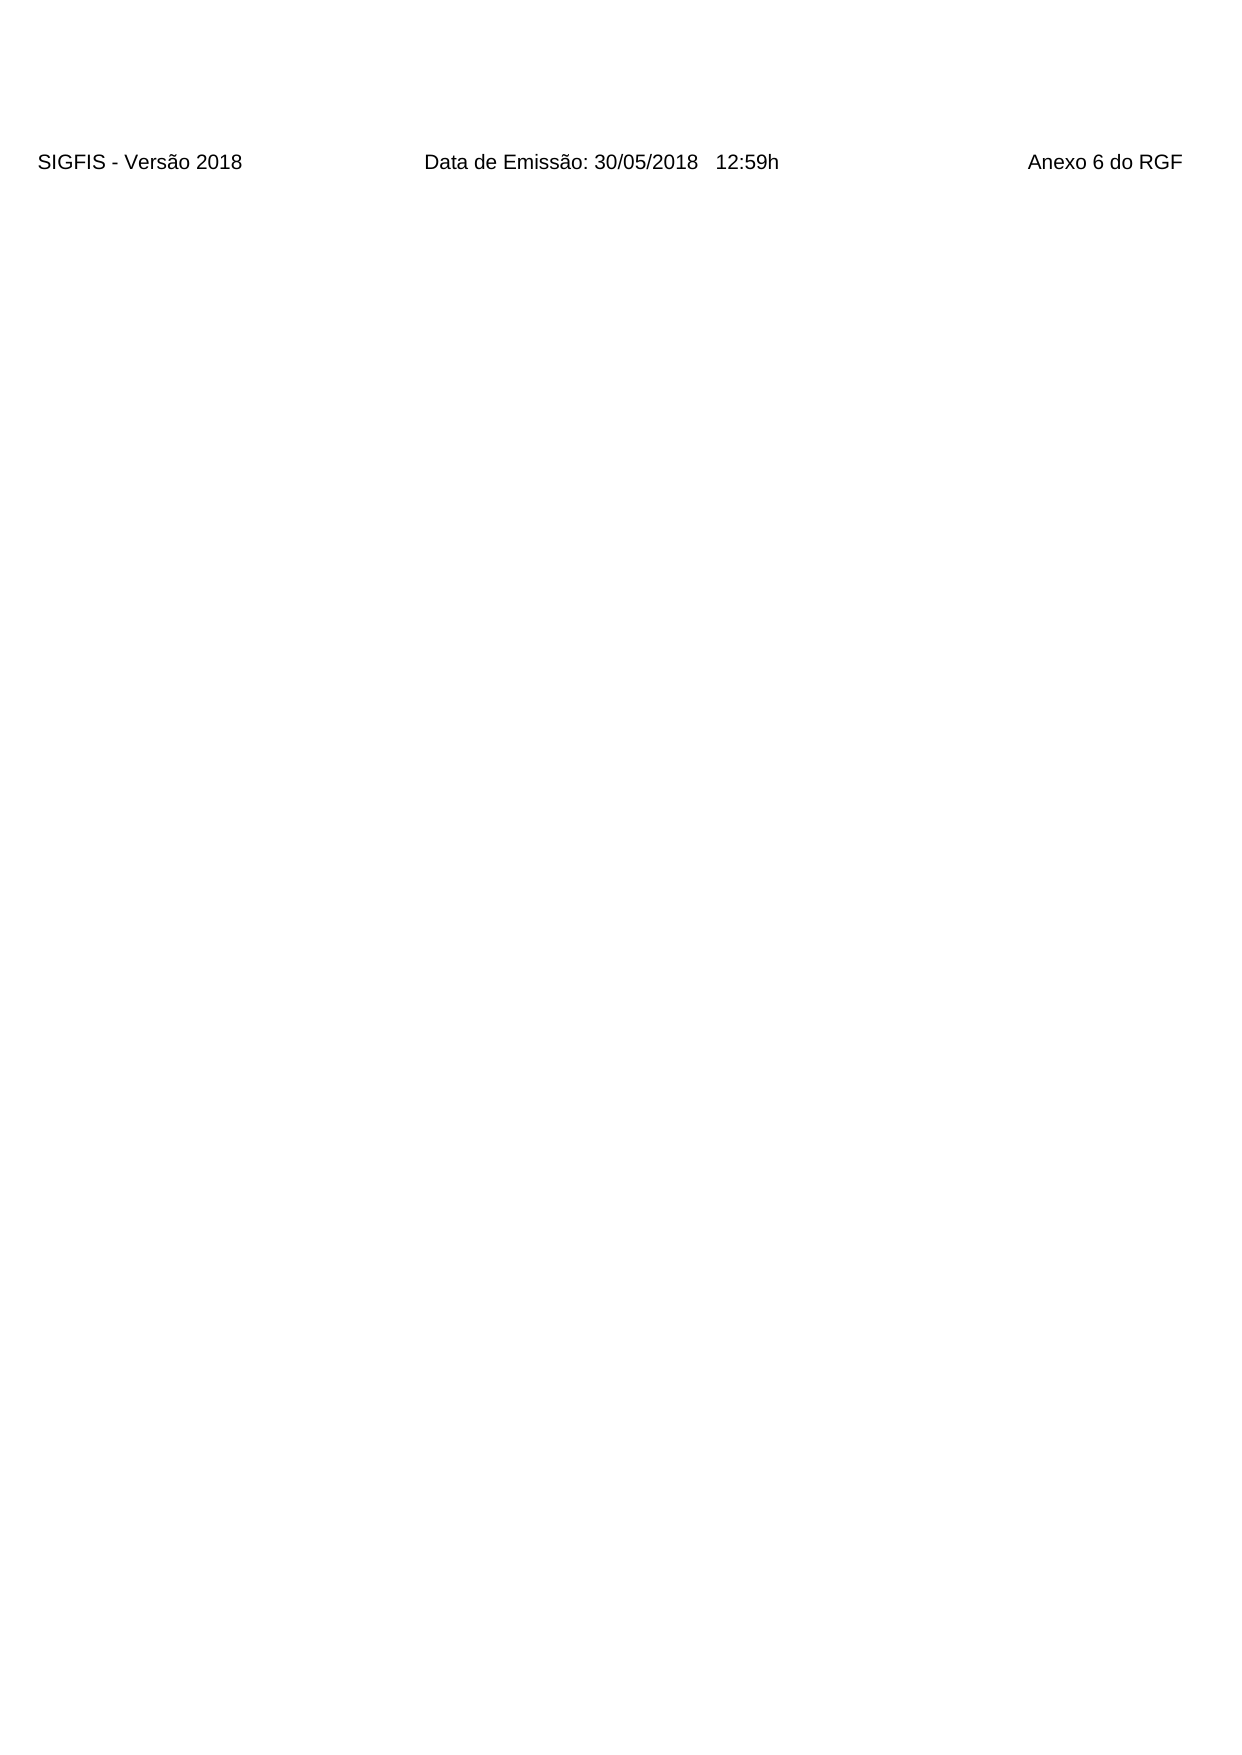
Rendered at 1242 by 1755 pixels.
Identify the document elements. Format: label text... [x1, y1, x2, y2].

text SIGFIS - Versão 2018 Data de Emissão: 30/05/2018 12:59h Anexo 6 do RGF [37, 150, 1183, 174]
